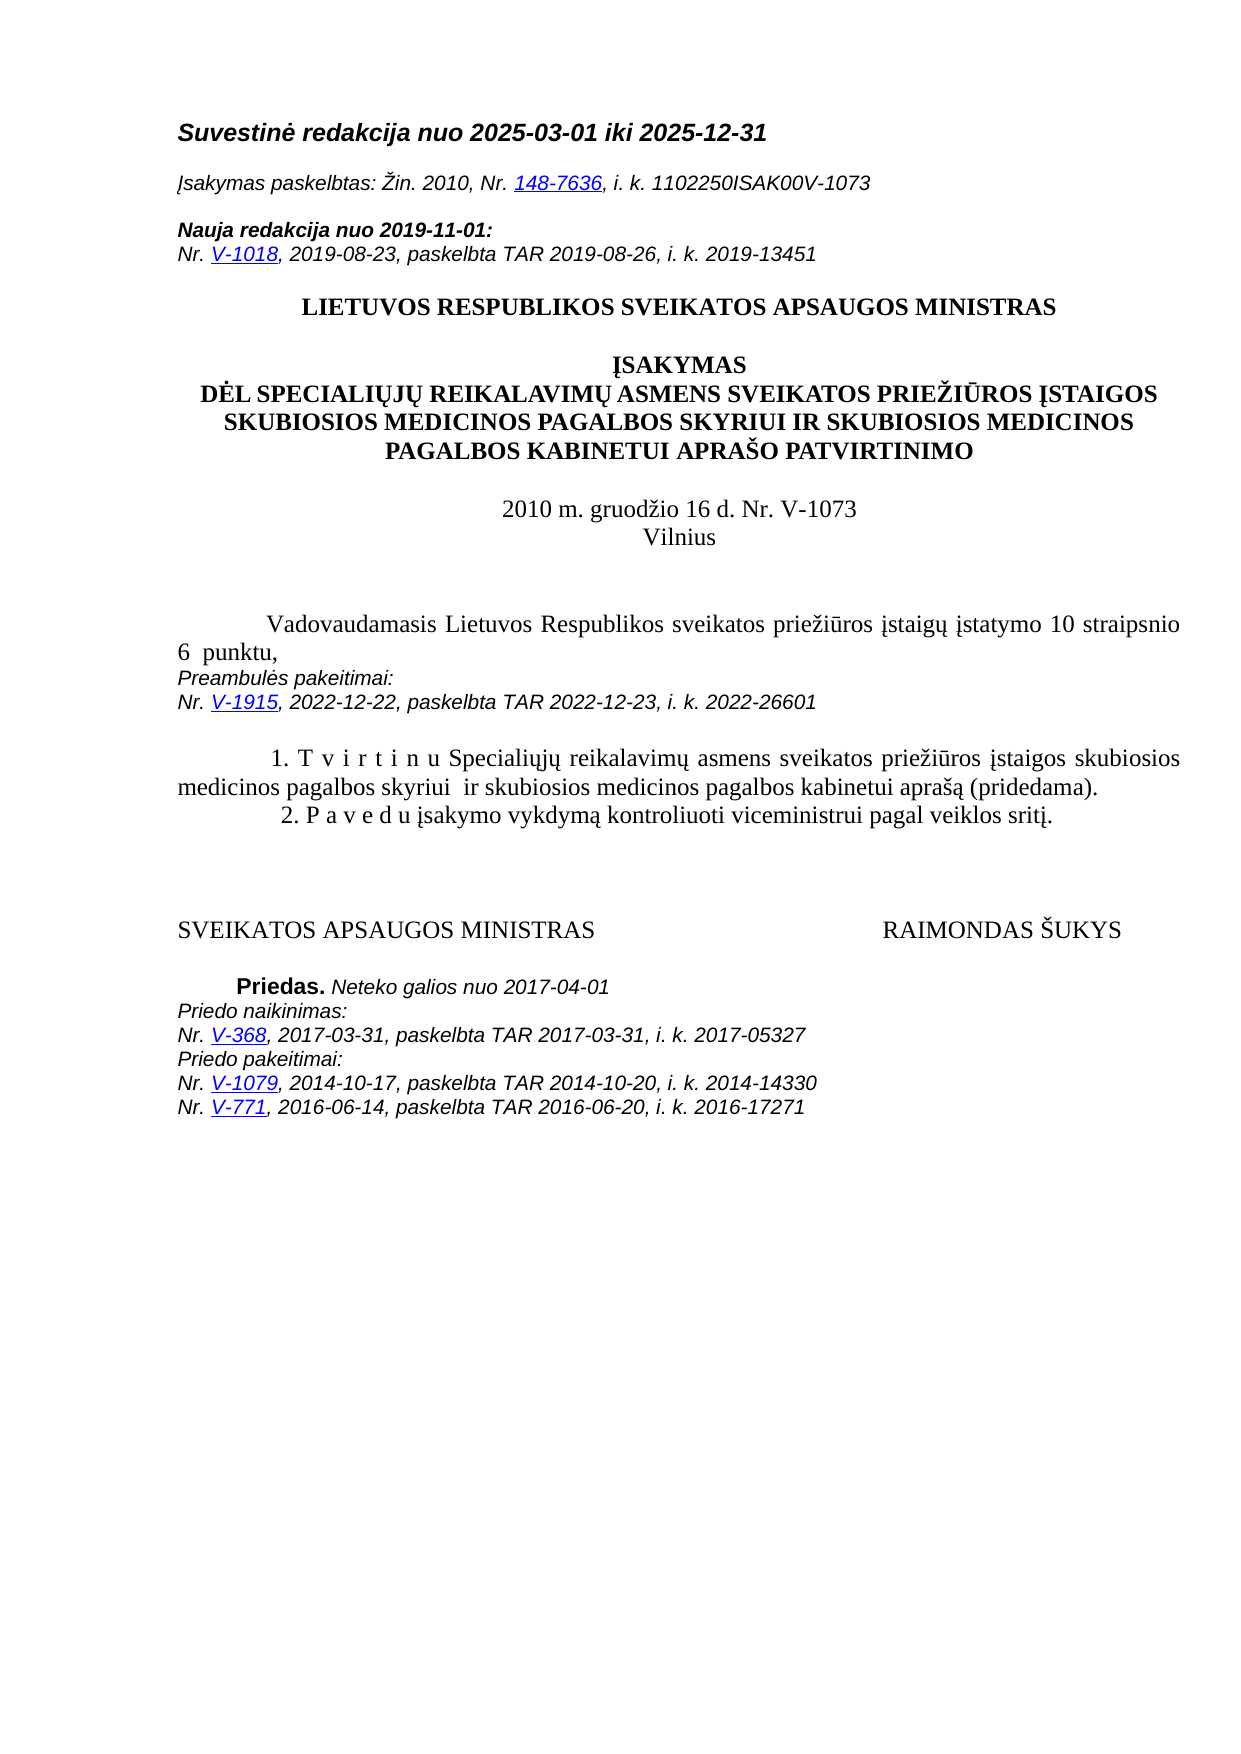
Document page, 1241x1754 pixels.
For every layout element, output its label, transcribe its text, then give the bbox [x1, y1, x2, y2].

text DĖL SPECIALIŲJŲ REIKALAVIMŲ ASMENS SVEIKATOS PRIEŽIŪROS ĮSTAIGOS SKUBIOSIOS MEDICINOS PAGALBOS SKYRIUI IR SKUBIOSIOS MEDICINOS PAGALBOS KABINETUI APRAŠO PATVIRTINIMO [177, 379, 1181, 465]
text 2. P a v e d u įsakymo vykdymą kontroliuoti viceministrui pagal veiklos sritį. [177, 800, 1181, 829]
text Nauja redakcija nuo 2019-11-01: [177, 218, 1181, 242]
text Nr. V-1915, 2022-12-22, paskelbta TAR 2022-12-23, i. k. 2022-26601 [177, 690, 1181, 714]
text Suvestinė redakcija nuo 2025-03-01 iki 2025-12-31 [177, 118, 1181, 146]
text 1. T v i r t i n u Specialiųjų reikalavimų asmens sveikatos priežiūros įstaigos skubiosios medicinos pagalbos skyriui ir skubiosios medicinos pagalbos kabinetui aprašą (pridedama). [177, 743, 1181, 800]
text ĮSAKYMAS [177, 350, 1181, 379]
text Preambulės pakeitimai: [177, 666, 1181, 690]
text SVEIKATOS APSAUGOS MINISTRAS RAIMONDAS ŠUKYS [177, 915, 1181, 944]
text Įsakymas paskelbtas: Žin. 2010, Nr. 148-7636, i. k. 1102250ISAK00V-1073 [177, 170, 1181, 194]
text Nr. V-771, 2016-06-14, paskelbta TAR 2016-06-20, i. k. 2016-17271 [177, 1095, 1181, 1119]
text LIETUVOS RESPUBLIKOS SVEIKATOS APSAUGOS MINISTRAS [177, 292, 1181, 321]
text Nr. V-1079, 2014-10-17, paskelbta TAR 2014-10-20, i. k. 2014-14330 [177, 1071, 1181, 1095]
text Nr. V-368, 2017-03-31, paskelbta TAR 2017-03-31, i. k. 2017-05327 [177, 1023, 1181, 1047]
text Vilnius [177, 522, 1181, 551]
text Priedo naikinimas: [177, 999, 1181, 1023]
text Priedas. Neteko galios nuo 2017-04-01 [177, 973, 1181, 999]
text Vadovaudamasis Lietuvos Respublikos sveikatos priežiūros įstaigų įstatymo 10 straipsnio 6 punktu, [177, 609, 1181, 666]
text 2010 m. gruodžio 16 d. Nr. V-1073 [177, 494, 1181, 522]
text Nr. V-1018, 2019-08-23, paskelbta TAR 2019-08-26, i. k. 2019-13451 [177, 242, 1181, 266]
text Priedo pakeitimai: [177, 1047, 1181, 1071]
